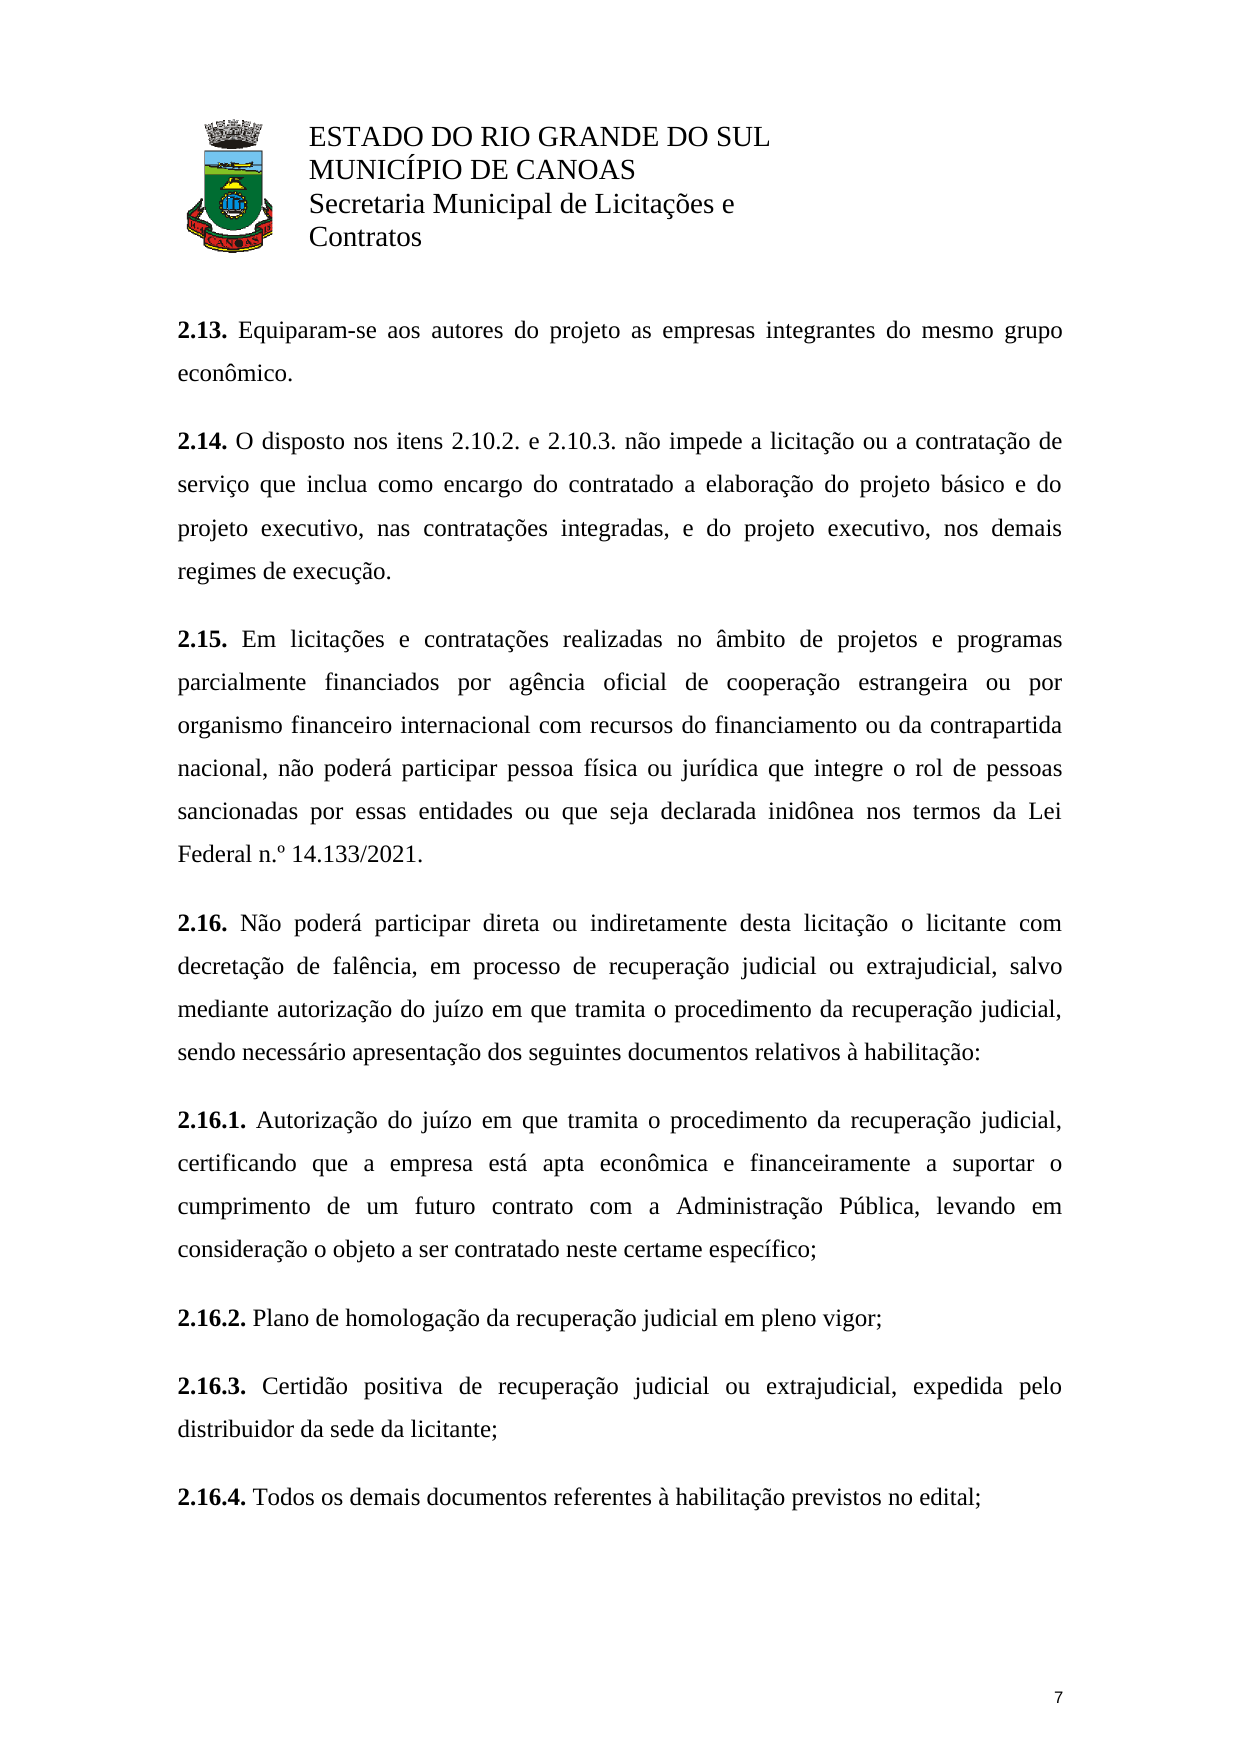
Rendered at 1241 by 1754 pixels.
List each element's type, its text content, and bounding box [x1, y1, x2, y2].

text 2.16.4. Todos os demais documentos referentes à habilitação previstos no edital; [177, 1482, 1063, 1511]
text 2.13. Equiparam-se aos autores do projeto as empresas integrantes do mesmo grupo econômico. [177, 315, 1063, 387]
text 2.16.3. Certidão positiva de recuperação judicial ou extrajudicial, expedida pelo distribuidor da sede da licitante; [177, 1371, 1063, 1443]
picture [186, 119, 273, 253]
text 2.16.2. Plano de homologação da recuperação judicial em pleno vigor; [177, 1303, 1063, 1331]
text 2.15. Em licitações e contratações realizadas no âmbito de projetos e programas parcialmente financiados por agência oficial de cooperação estrangeira ou por organismo financeiro internacional com recursos do financiamento ou da contrapartida nacional, não poderá participar pessoa física ou jurídica que integre o rol de pessoas sancionadas por essas entidades ou que seja declarada inidônea nos termos da Lei Federal n.º 14.133/2021. [177, 624, 1063, 868]
text 2.16. Não poderá participar direta ou indiretamente desta licitação o licitante com decretação de falência, em processo de recuperação judicial ou extrajudicial, salvo mediante autorização do juízo em que tramita o procedimento da recuperação judicial, sendo necessário apresentação dos seguintes documentos relativos à habilitação: [177, 908, 1063, 1066]
text 2.16.1. Autorização do juízo em que tramita o procedimento da recuperação judicial, certificando que a empresa está apta econômica e financeiramente a suportar o cumprimento de um futuro contrato com a Administração Pública, levando em consideração o objeto a ser contratado neste certame específico; [177, 1105, 1063, 1263]
text 2.14. O disposto nos itens 2.10.2. e 2.10.3. não impede a licitação ou a contratação de serviço que inclua como encargo do contratado a elaboração do projeto básico e do projeto executivo, nas contratações integradas, e do projeto executivo, nos demais regimes de execução. [177, 426, 1063, 584]
